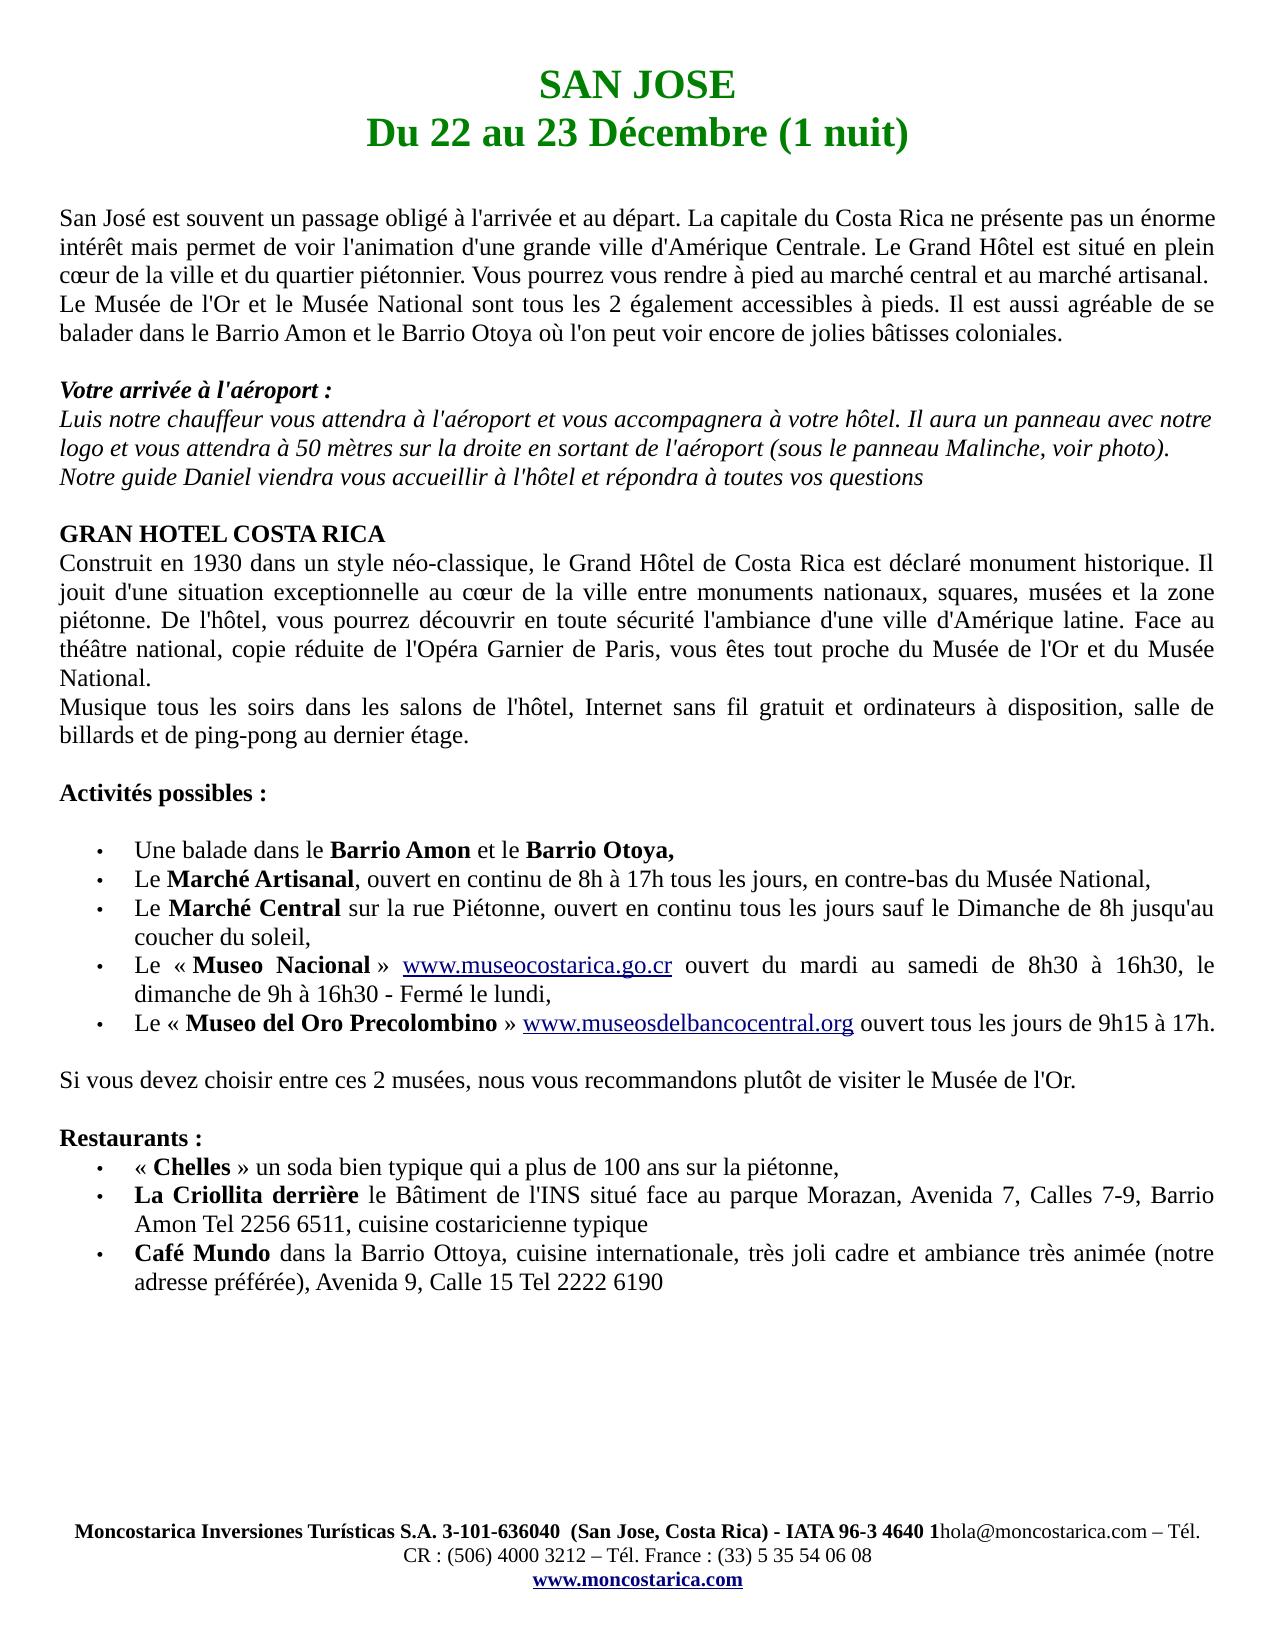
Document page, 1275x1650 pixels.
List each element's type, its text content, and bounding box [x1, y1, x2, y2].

text Du 22 au 23 Décembre (1 nuit) [59, 107, 1216, 155]
text SAN JOSE [59, 59, 1216, 107]
text Votre arrivée à l'aéroport : [59, 375, 1216, 404]
text Si vous devez choisir entre ces 2 musées, nous vous recommandons plutôt de visiter le Musée de l'Or. [59, 1065, 1216, 1094]
list « Chelles » un soda bien typique qui a plus de 100 ans sur la piétonne, [97, 1152, 1216, 1180]
text GRAN HOTEL COSTA RICA [59, 519, 1216, 548]
text San José est souvent un passage obligé à l'arrivée et au départ. La capitale du Costa Rica ne présente pas un énorme intérêt mais permet de voir l'animation d'une grande ville d'Amérique Centrale. Le Grand Hôtel est situé en plein cœur de la ville et du quartier piétonnier. Vous pourrez vous rendre à pied au marché central et au marché artisanal. [59, 203, 1216, 289]
list Le Marché Artisanal, ouvert en continu de 8h à 17h tous les jours, en contre-bas du Musée National, [97, 864, 1216, 893]
text Restaurants : [59, 1123, 1216, 1152]
list La Criollita derrière le Bâtiment de l'INS situé face au parque Morazan, Avenida 7, Calles 7-9, Barrio Amon Tel 2256 6511, cuisine costaricienne typique [97, 1180, 1216, 1238]
text Construit en 1930 dans un style néo-classique, le Grand Hôtel de Costa Rica est déclaré monument historique. Il jouit d'une situation exceptionnelle au cœur de la ville entre monuments nationaux, squares, musées et la zone piétonne. De l'hôtel, vous pourrez découvrir en toute sécurité l'ambiance d'une ville d'Amérique latine. Face au théâtre national, copie réduite de l'Opéra Garnier de Paris, vous êtes tout proche du Musée de l'Or et du Musée National. [59, 548, 1216, 692]
list Le « Museo del Oro Precolombino » www.museosdelbancocentral.org ouvert tous les jours de 9h15 à 17h. [97, 1008, 1216, 1037]
list Le « Museo Nacional » www.museocostarica.go.cr ouvert du mardi au samedi de 8h30 à 16h30, le dimanche de 9h à 16h30 - Fermé le lundi, [97, 950, 1216, 1008]
text Activités possibles : [59, 778, 1216, 807]
text Musique tous les soirs dans les salons de l'hôtel, Internet sans fil gratuit et ordinateurs à disposition, salle de billards et de ping-pong au dernier étage. [59, 692, 1216, 749]
text Notre guide Daniel viendra vous accueillir à l'hôtel et répondra à toutes vos questions [59, 462, 1216, 490]
list Le Marché Central sur la rue Piétonne, ouvert en continu tous les jours sauf le Dimanche de 8h jusqu'au coucher du soleil, [97, 893, 1216, 950]
text Le Musée de l'Or et le Musée National sont tous les 2 également accessibles à pieds. Il est aussi agréable de se balader dans le Barrio Amon et le Barrio Otoya où l'on peut voir encore de jolies bâtisses coloniales. [59, 289, 1216, 347]
list Une balade dans le Barrio Amon et le Barrio Otoya, [97, 835, 1216, 864]
list Café Mundo dans la Barrio Ottoya, cuisine internationale, très joli cadre et ambiance très animée (notre adresse préférée), Avenida 9, Calle 15 Tel 2222 6190 [97, 1238, 1216, 1295]
text Luis notre chauffeur vous attendra à l'aéroport et vous accompagnera à votre hôtel. Il aura un panneau avec notre logo et vous attendra à 50 mètres sur la droite en sortant de l'aéroport (sous le panneau Malinche, voir photo). [59, 404, 1216, 462]
